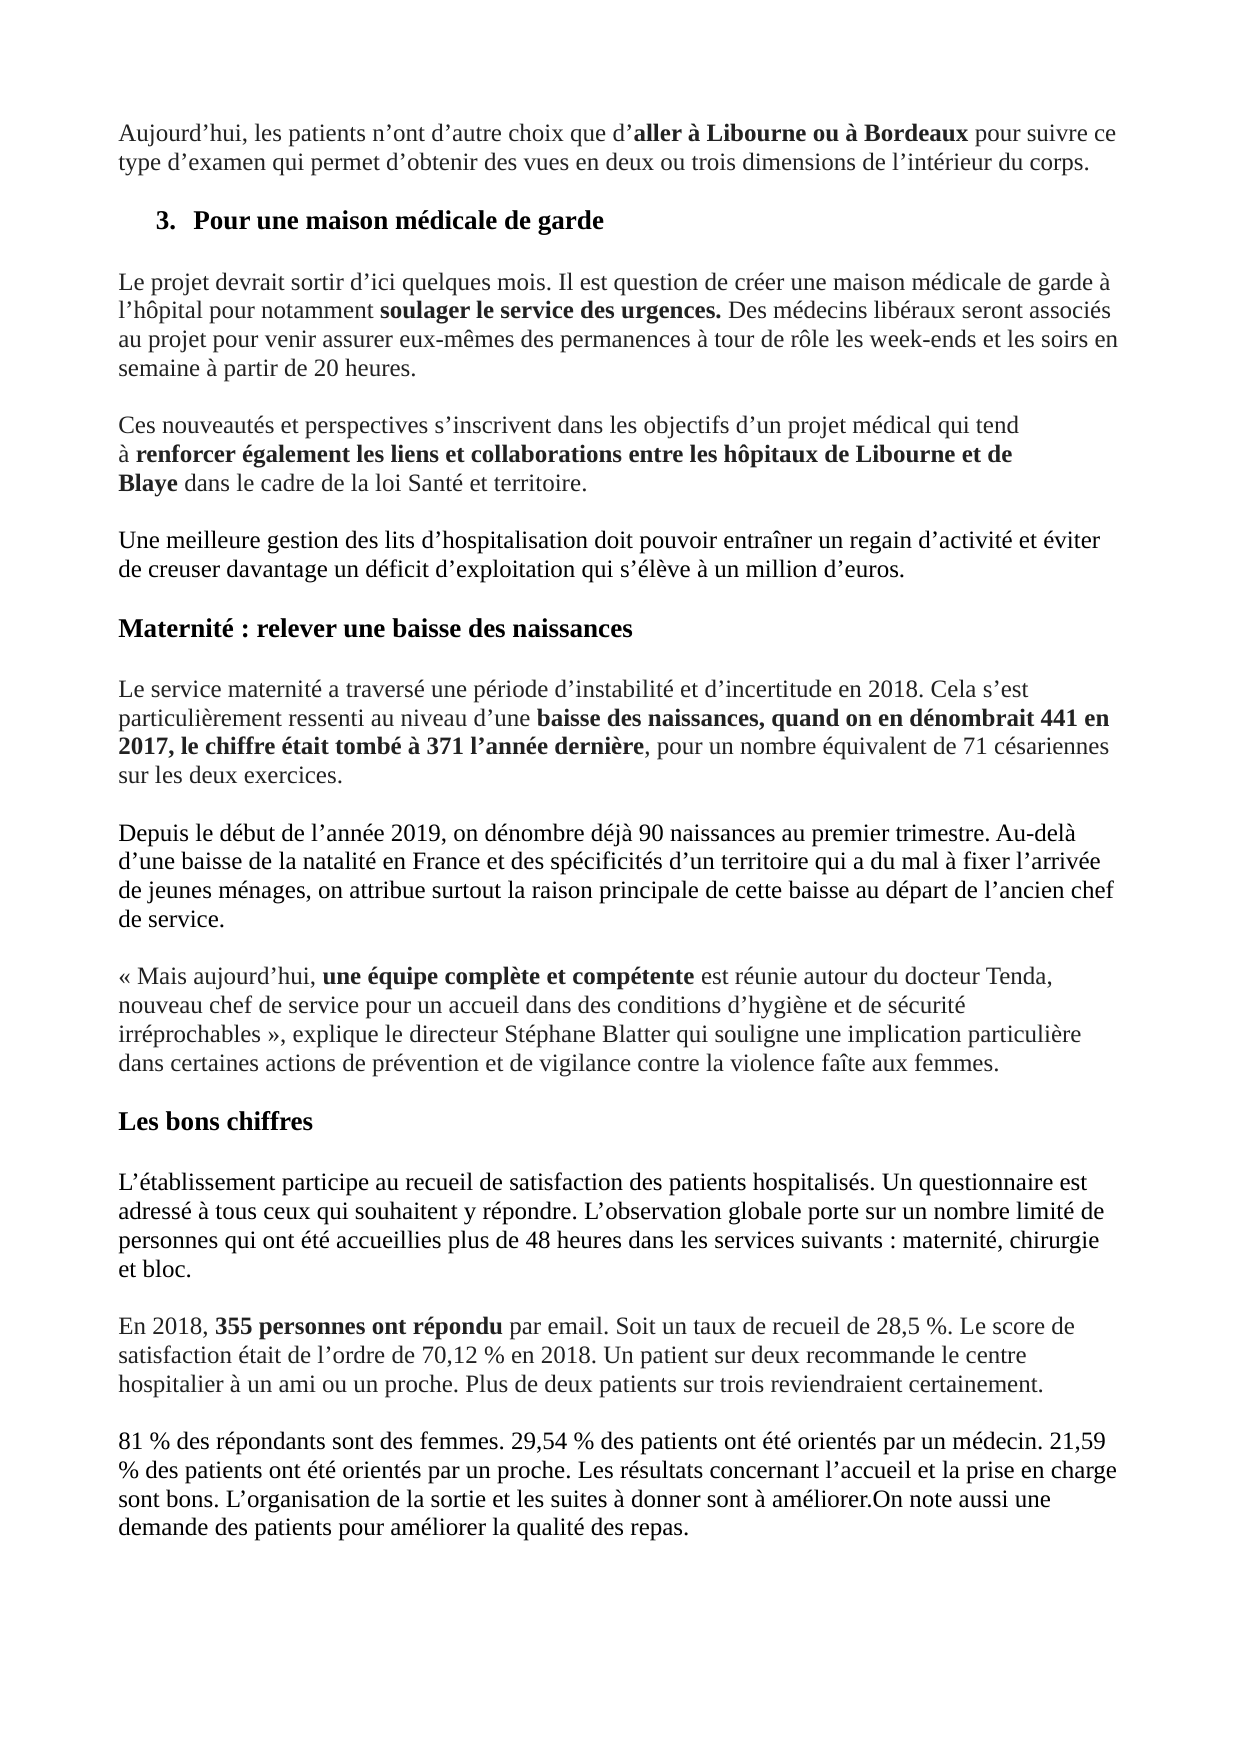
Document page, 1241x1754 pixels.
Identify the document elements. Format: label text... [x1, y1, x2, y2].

text Ces nouveautés et perspectives s’inscrivent dans les objectifs d’un projet médical qui tend à renforcer également les liens et collaborations entre les hôpitaux de Libourne et de Blaye dans le cadre de la loi Santé et territoire. [118, 410, 1122, 497]
text Aujourd’hui, les patients n’ont d’autre choix que d’aller à Libourne ou à Bordeaux pour suivre ce type d’examen qui permet d’obtenir des vues en deux ou trois dimensions de l’intérieur du corps. [118, 118, 1122, 176]
text En 2018, 355 personnes ont répondu par email. Soit un taux de recueil de 28,5 %. Le score de satisfaction était de l’ordre de 70,12 % en 2018. Un patient sur deux recommande le centre hospitalier à un ami ou un proche. Plus de deux patients sur trois reviendraient certainement. [118, 1311, 1122, 1397]
text L’établissement participe au recueil de satisfaction des patients hospitalisés. Un questionnaire est adressé à tous ceux qui souhaitent y répondre. L’observation globale porte sur un nombre limité de personnes qui ont été accueillies plus de 48 heures dans les services suivants : maternité, chirurgie et bloc. [118, 1167, 1122, 1282]
text Maternité : relever une baisse des naissances [118, 612, 1122, 643]
text 81 % des répondants sont des femmes. 29,54 % des patients ont été orientés par un médecin. 21,59 % des patients ont été orientés par un proche. Les résultats concernant l’accueil et la prise en charge sont bons. L’organisation de la sortie et les suites à donner sont à améliorer.On note aussi une demande des patients pour améliorer la qualité des repas. [118, 1426, 1122, 1541]
text Les bons chiffres [118, 1105, 1122, 1136]
text Depuis le début de l’année 2019, on dénombre déjà 90 naissances au premier trimestre. Au-delà d’une baisse de la natalité en France et des spécificités d’un territoire qui a du mal à fixer l’arrivée de jeunes ménages, on attribue surtout la raison principale de cette baisse au départ de l’ancien chef de service. [118, 818, 1122, 933]
text « Mais aujourd’hui, une équipe complète et compétente est réunie autour du docteur Tenda, nouveau chef de service pour un accueil dans des conditions d’hygiène et de sécurité irréprochables », explique le directeur Stéphane Blatter qui souligne une implication particulière dans certaines actions de prévention et de vigilance contre la violence faîte aux femmes. [118, 961, 1122, 1076]
list Pour une maison médicale de garde [156, 204, 1122, 236]
text Le projet devrait sortir d’ici quelques mois. Il est question de créer une maison médicale de garde à l’hôpital pour notamment soulager le service des urgences. Des médecins libéraux seront associés au projet pour venir assurer eux-mêmes des permanences à tour de rôle les week-ends et les soirs en semaine à partir de 20 heures. [118, 267, 1122, 382]
text Le service maternité a traversé une période d’instabilité et d’incertitude en 2018. Cela s’est particulièrement ressenti au niveau d’une baisse des naissances, quand on en dénombrait 441 en 2017, le chiffre était tombé à 371 l’année dernière, pour un nombre équivalent de 71 césariennes sur les deux exercices. [118, 674, 1122, 789]
text Une meilleure gestion des lits d’hospitalisation doit pouvoir entraîner un regain d’activité et éviter de creuser davantage un déficit d’exploitation qui s’élève à un million d’euros. [118, 525, 1122, 583]
